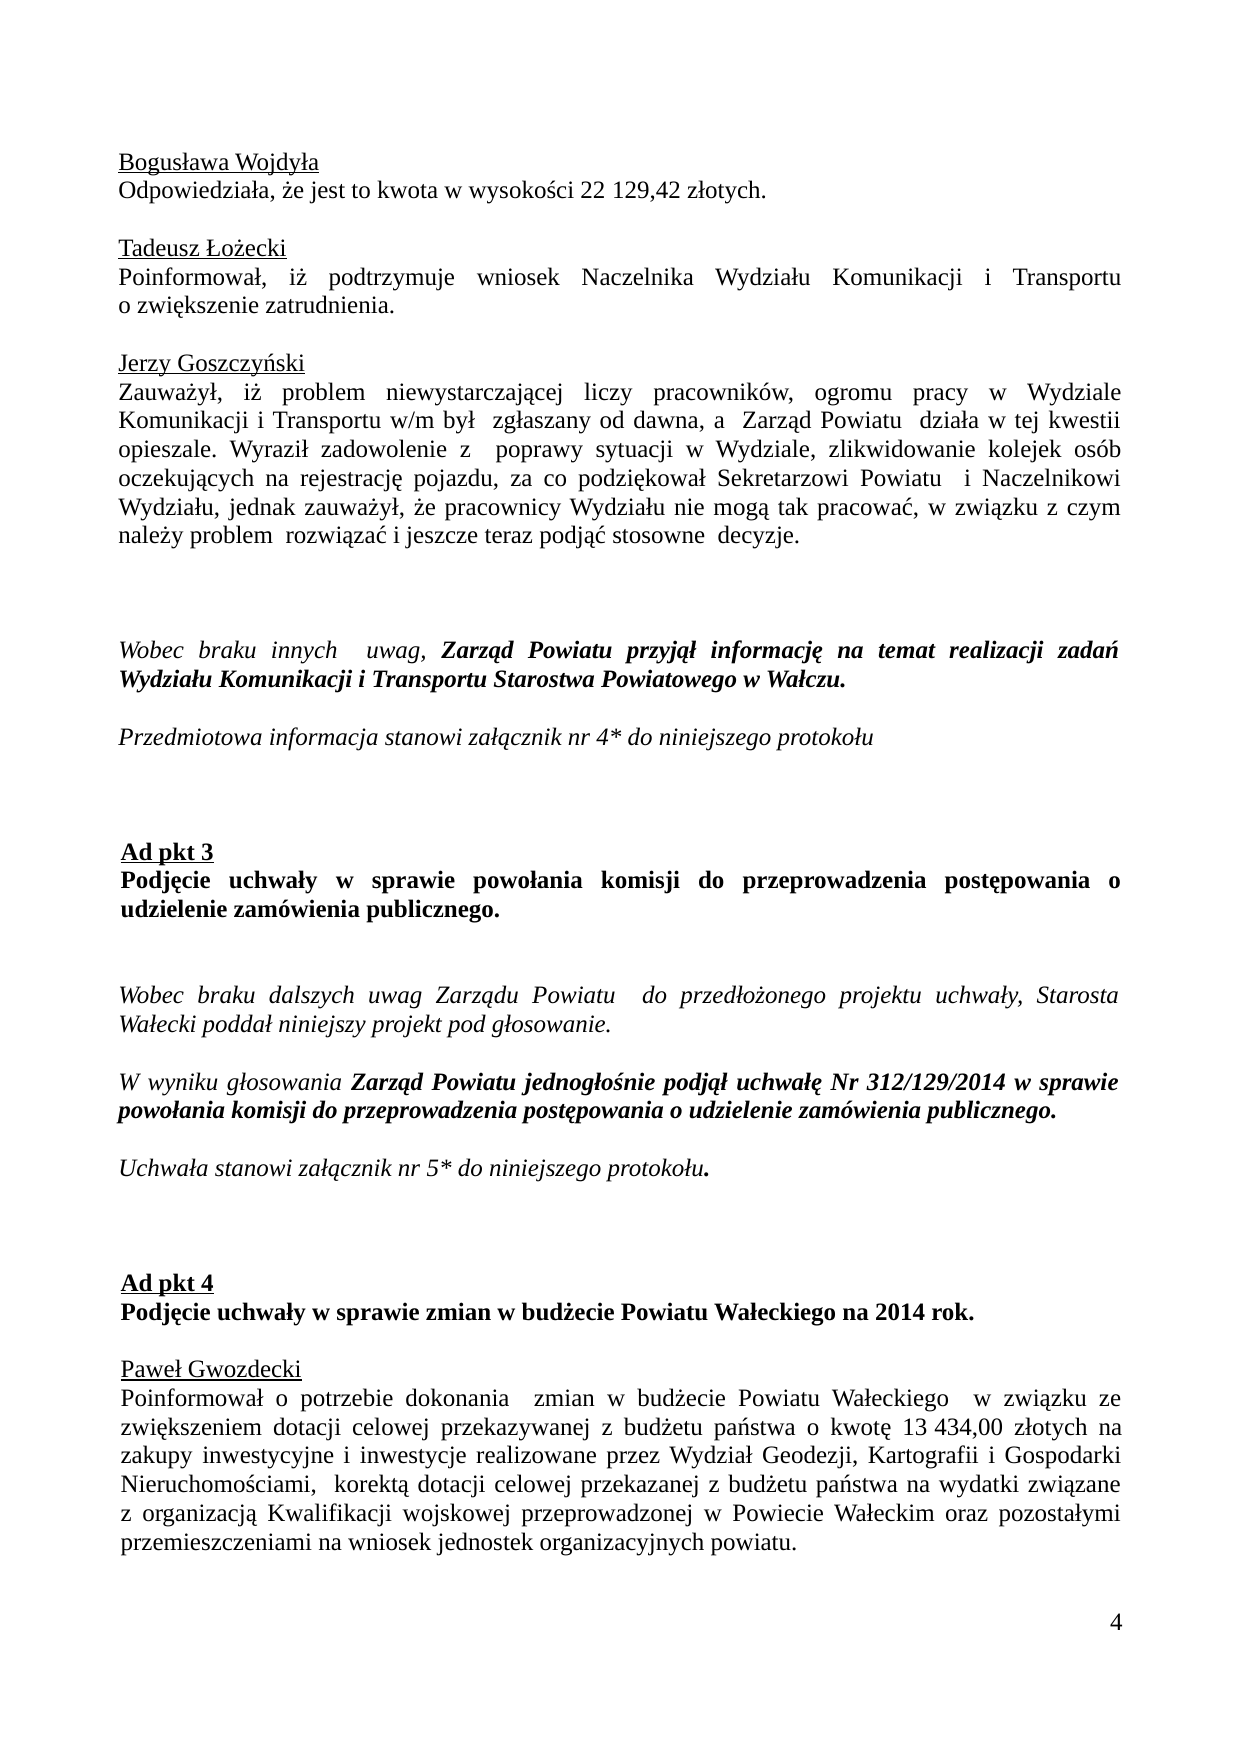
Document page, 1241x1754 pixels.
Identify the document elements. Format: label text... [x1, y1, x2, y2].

text Zauważył, iż problem niewystarczającej liczy pracowników, ogromu pracy w Wydziale Komunikacji i Transportu w/m był zgłaszany od dawna, a Zarząd Powiatu działa w tej kwestii opieszale. Wyraził zadowolenie z poprawy sytuacji w Wydziale, zlikwidowanie kolejek osób oczekujących na rejestrację pojazdu, za co podziękował Sekretarzowi Powiatu i Naczelnikowi Wydziału, jednak zauważył, że pracownicy Wydziału nie mogą tak pracować, w związku z czym należy problem rozwiązać i jeszcze teraz podjąć stosowne decyzje. [118, 377, 1122, 549]
text Wobec braku dalszych uwag Zarządu Powiatu do przedłożonego projektu uchwały, Starosta Wałecki poddał niniejszy projekt pod głosowanie. [118, 981, 1122, 1038]
text Bogusława Wojdyła [118, 147, 1122, 176]
text Odpowiedziała, że jest to kwota w wysokości 22 129,42 złotych. [118, 176, 1122, 204]
text Ad pkt 4 [83, 1268, 1122, 1297]
text Przedmiotowa informacja stanowi załącznik nr 4* do niniejszego protokołu [118, 722, 1122, 751]
text Podjęcie uchwały w sprawie zmian w budżecie Powiatu Wałeckiego na 2014 rok. [83, 1297, 1122, 1326]
text Wobec braku innych uwag, Zarząd Powiatu przyjął informację na temat realizacji zadań Wydziału Komunikacji i Transportu Starostwa Powiatowego w Wałczu. [118, 636, 1122, 693]
text Poinformował, iż podtrzymuje wniosek Naczelnika Wydziału Komunikacji i Transportu o zwiększenie zatrudnienia. [118, 262, 1122, 319]
text Poinformował o potrzebie dokonania zmian w budżecie Powiatu Wałeckiego w związku ze zwiększeniem dotacji celowej przekazywanej z budżetu państwa o kwotę 13 434,00 złotych na zakupy inwestycyjne i inwestycje realizowane przez Wydział Geodezji, Kartografii i Gospodarki Nieruchomościami, korektą dotacji celowej przekazanej z budżetu państwa na wydatki związane z organizacją Kwalifikacji wojskowej przeprowadzonej w Powiecie Wałeckim oraz pozostałymi przemieszczeniami na wniosek jednostek organizacyjnych powiatu. [83, 1383, 1122, 1556]
text Jerzy Goszczyński [118, 348, 1122, 377]
text Tadeusz Łożecki [118, 233, 1122, 262]
text Podjęcie uchwały w sprawie powołania komisji do przeprowadzenia postępowania o udzielenie zamówienia publicznego. [83, 866, 1122, 923]
text W wyniku głosowania Zarząd Powiatu jednogłośnie podjął uchwałę Nr 312/129/2014 w sprawie powołania komisji do przeprowadzenia postępowania o udzielenie zamówienia publicznego. [118, 1067, 1122, 1124]
text Paweł Gwozdecki [83, 1354, 1122, 1383]
text Uchwała stanowi załącznik nr 5* do niniejszego protokołu. [118, 1153, 1122, 1182]
text Ad pkt 3 [83, 837, 1122, 866]
